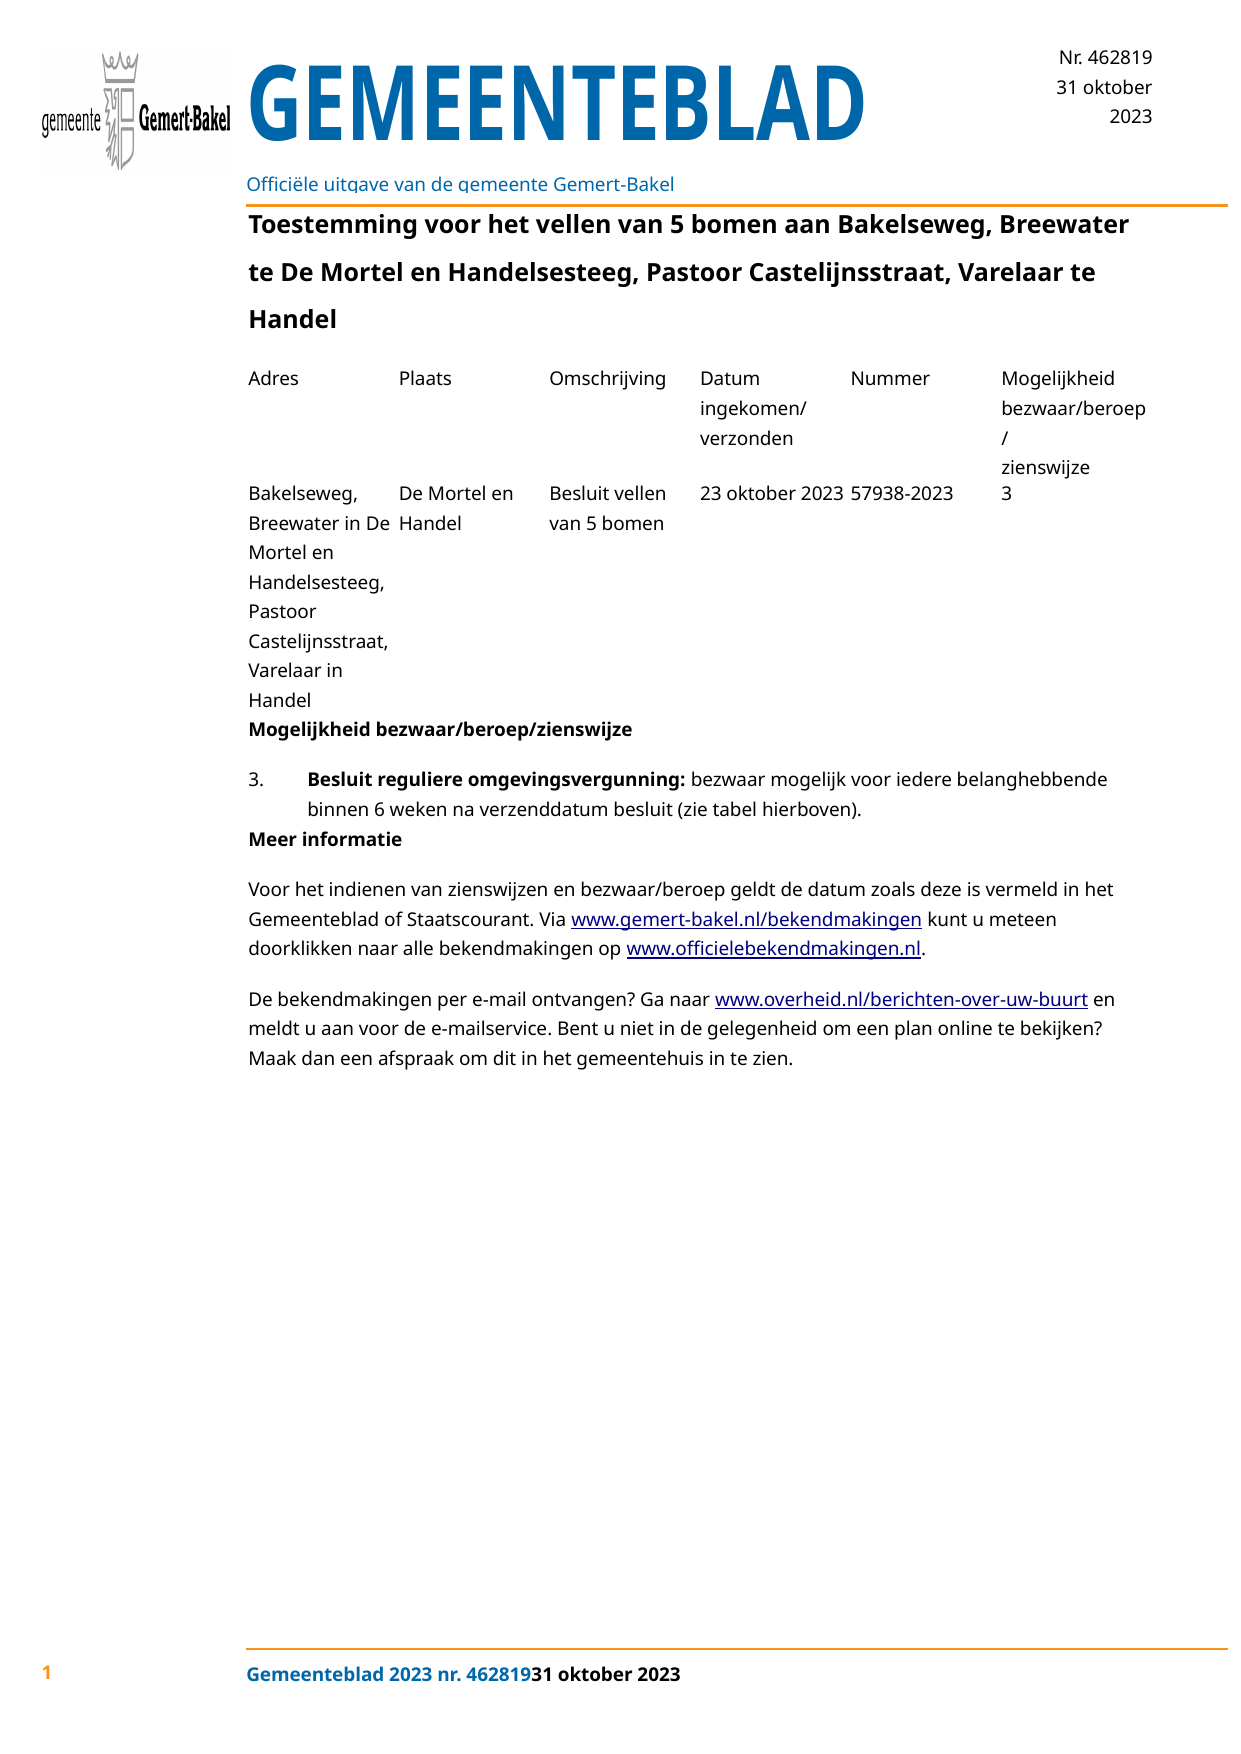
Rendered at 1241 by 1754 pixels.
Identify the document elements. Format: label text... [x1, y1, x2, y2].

table_header Plaats [399, 366, 549, 480]
table_cell Bakelseweg, Breewater in De Mortel en Handelsesteeg, Pastoor Castelijnsstraat, Varelaar in Handel [248, 480, 398, 713]
table_header Datum ingekomen/ verzonden [700, 366, 850, 480]
table_header Omschrijving [549, 366, 700, 480]
table_cell 3 [1001, 480, 1152, 713]
table_header Mogelijkheid bezwaar/beroep/ zienswijze [1001, 366, 1152, 480]
text Meer informatie [248, 826, 1152, 851]
table_cell Besluit vellen van 5 bomen [549, 480, 700, 713]
text Voor het indienen van zienswijzen en bezwaar/beroep geldt de datum zoals deze is vermeld in het Gemeenteblad of Staatscourant. Via www.gemert-bakel.nl/bekendmakingen kunt u meteen doorklikken naar alle bekendmakingen op www.officielebekendmakingen.nl. [248, 876, 1152, 961]
table_cell 57938-2023 [850, 480, 1001, 713]
picture [41, 47, 231, 172]
list Besluit reguliere omgevingsvergunning: bezwaar mogelijk voor iedere belanghebbende binnen 6 weken na verzenddatum besluit (zie tabel hierboven). [248, 767, 1152, 822]
text Mogelijkheid bezwaar/beroep/zienswijze [248, 716, 1152, 742]
table_header Adres [248, 366, 398, 480]
text Toestemming voor het vellen van 5 bomen aan Bakelseweg, Breewater te De Mortel en Handelsesteeg, Pastoor Castelijnsstraat, Varelaar te Handel [248, 207, 1152, 336]
table_header Nummer [850, 366, 1001, 480]
table_cell 23 oktober 2023 [700, 480, 850, 713]
table_cell De Mortel en Handel [399, 480, 549, 713]
text De bekendmakingen per e-mail ontvangen? Ga naar www.overheid.nl/berichten-over-uw-buurt en meldt u aan voor de e-mailservice. Bent u niet in de gelegenheid om een plan online te bekijken? Maak dan een afspraak om dit in het gemeentehuis in te zien. [248, 986, 1152, 1071]
